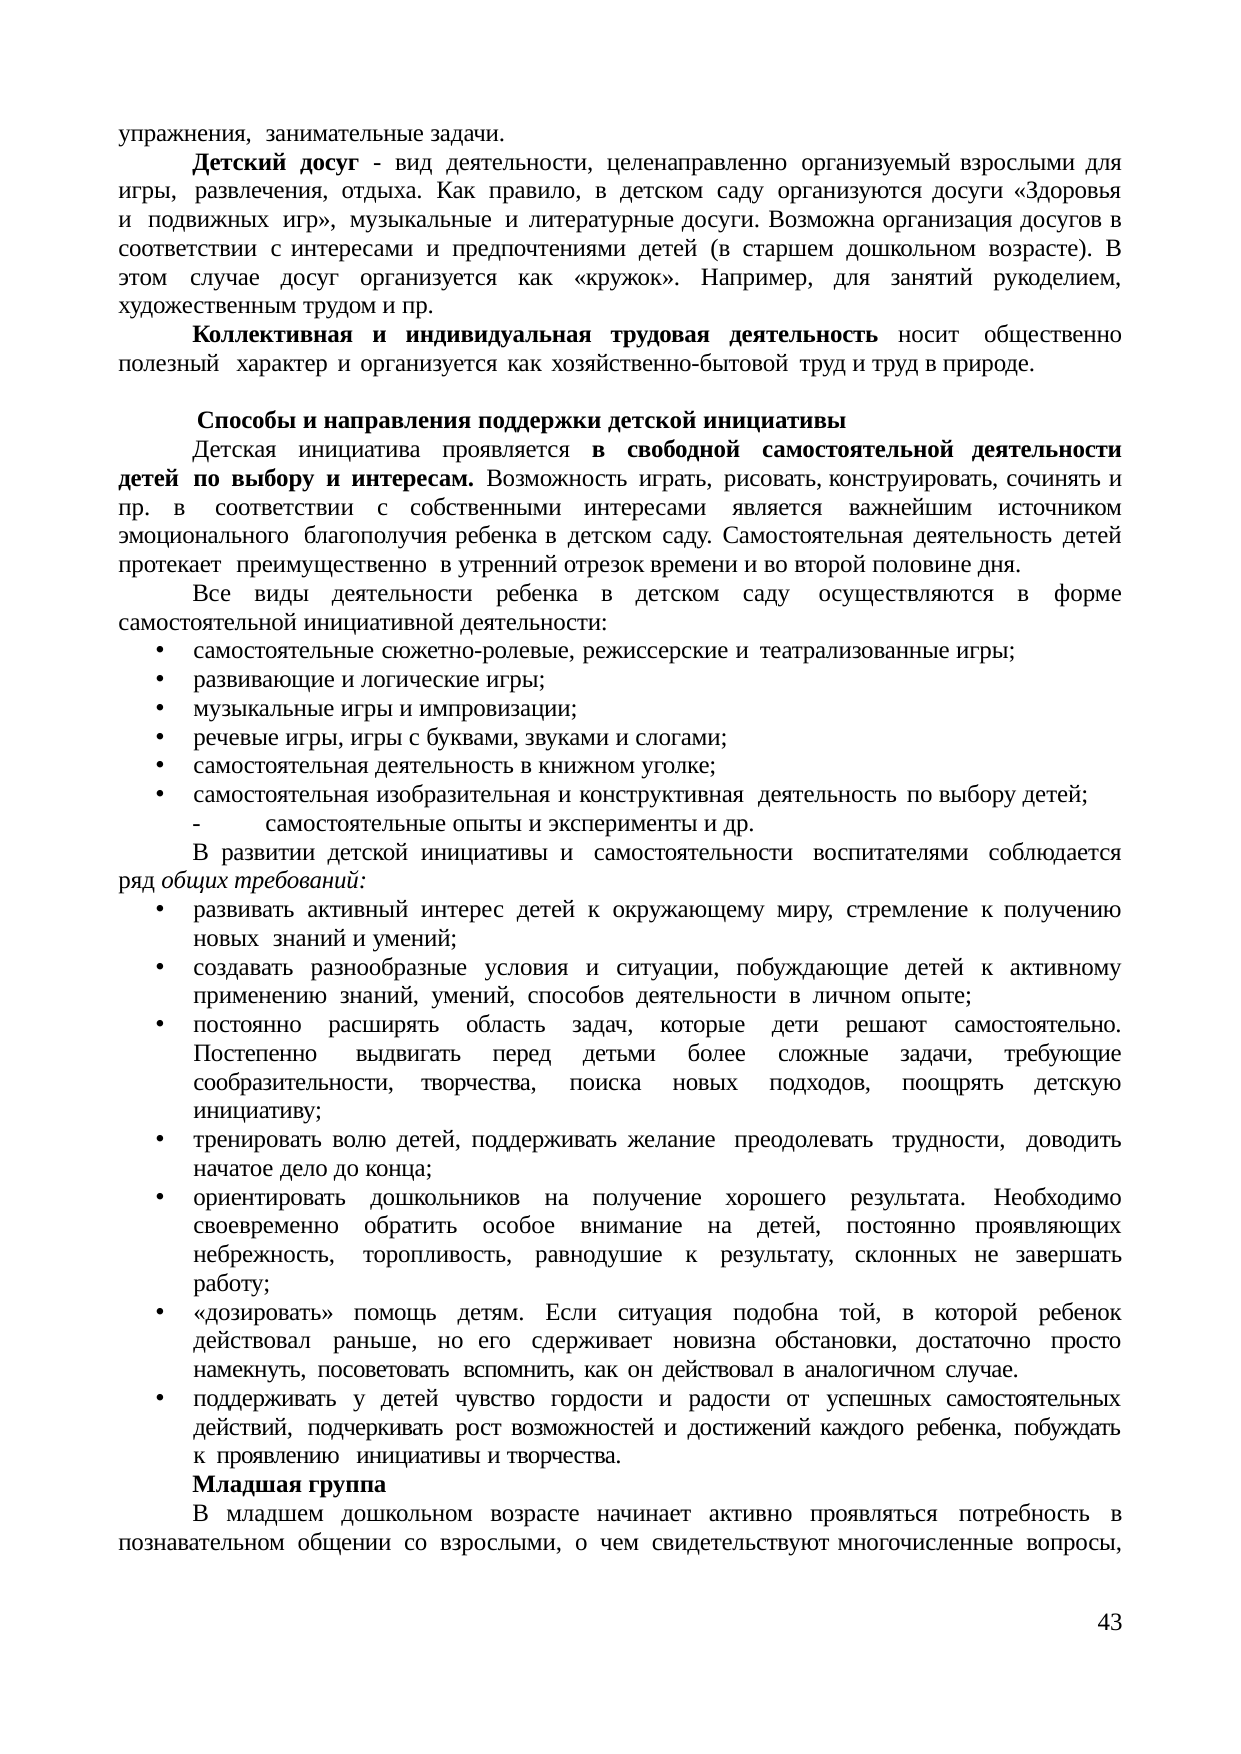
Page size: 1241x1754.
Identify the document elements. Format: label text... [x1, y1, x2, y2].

list поддерживать у детей чувство гордости и радости от успешных самостоятельных действий, подчеркивать рост возможностей и достижений каждого ребенка, побуждать к проявлению инициативы и творчества. [156, 1383, 1122, 1469]
list постоянно расширять область задач, которые дети решают самостоятельно. Постепенно выдвигать перед детьми более сложные задачи, требующие сообразительности, творчества, поиска новых подходов, поощрять детскую инициативу; [156, 1009, 1122, 1124]
text Коллективная и индивидуальная трудовая деятельность носит общественно полезный характер и организуется как хозяйственно-бытовой труд и труд в природе. [118, 319, 1122, 377]
text В младшем дошкольном возрасте начинает активно проявляться потребность в познавательном общении со взрослыми, о чем свидетельствуют многочисленные вопросы, [118, 1498, 1122, 1556]
list Способы и направления поддержки детской инициативы [118, 406, 1122, 434]
list «дозировать» помощь детям. Если ситуация подобна той, в которой ребенок действовал раньше, но его сдерживает новизна обстановки, достаточно просто намекнуть, посоветовать вспомнить, как он действовал в аналогичном случае. [156, 1297, 1122, 1383]
list тренировать волю детей, поддерживать желание преодолевать трудности, доводить начатое дело до конца; [156, 1124, 1122, 1182]
text Младшая группа [118, 1469, 1122, 1498]
list самостоятельная изобразительная и конструктивная деятельность по выбору детей; [156, 779, 1122, 808]
text Все виды деятельности ребенка в детском саду осуществляются в форме самостоятельной инициативной деятельности: [118, 578, 1122, 636]
list развивающие и логические игры; [156, 664, 1122, 693]
text упражнения, занимательные задачи. [118, 118, 1122, 147]
list развивать активный интерес детей к окружающему миру, стремление к получению новых знаний и умений; [156, 894, 1122, 952]
text Детский досуг - вид деятельности, целенаправленно организуемый взрослыми для игры, развлечения, отдыха. Как правило, в детском саду организуются досуги «Здоровья и подвижных игр», музыкальные и литературные досуги. Возможна организация досугов в соответствии с интересами и предпочтениями детей (в старшем дошкольном возрасте). В этом случае досуг организуется как «кружок». Например, для занятий рукоделием, художественным трудом и пр. [118, 147, 1122, 319]
text Детская инициатива проявляется в свободной самостоятельной деятельности детей по выбору и интересам. Возможность играть, рисовать, конструировать, сочинять и пр. в соответствии с собственными интересами является важнейшим источником эмоционального благополучия ребенка в детском саду. Самостоятельная деятельность детей протекает преимущественно в утренний отрезок времени и во второй половине дня. [118, 434, 1122, 578]
list самостоятельные опыты и эксперименты и др. [118, 808, 1122, 837]
list музыкальные игры и импровизации; [156, 693, 1122, 722]
list ориентировать дошкольников на получение хорошего результата. Необходимо своевременно обратить особое внимание на детей, постоянно проявляющих небрежность, торопливость, равнодушие к результату, склонных не завершать работу; [156, 1182, 1122, 1297]
list самостоятельная деятельность в книжном уголке; [156, 751, 1122, 779]
list самостоятельные сюжетно-ролевые, режиссерские и театрализованные игры; [156, 636, 1122, 664]
list создавать разнообразные условия и ситуации, побуждающие детей к активному применению знаний, умений, способов деятельности в личном опыте; [156, 952, 1122, 1009]
text В развитии детской инициативы и самостоятельности воспитателями соблюдается ряд общих требований: [118, 837, 1122, 894]
list речевые игры, игры с буквами, звуками и слогами; [156, 722, 1122, 751]
